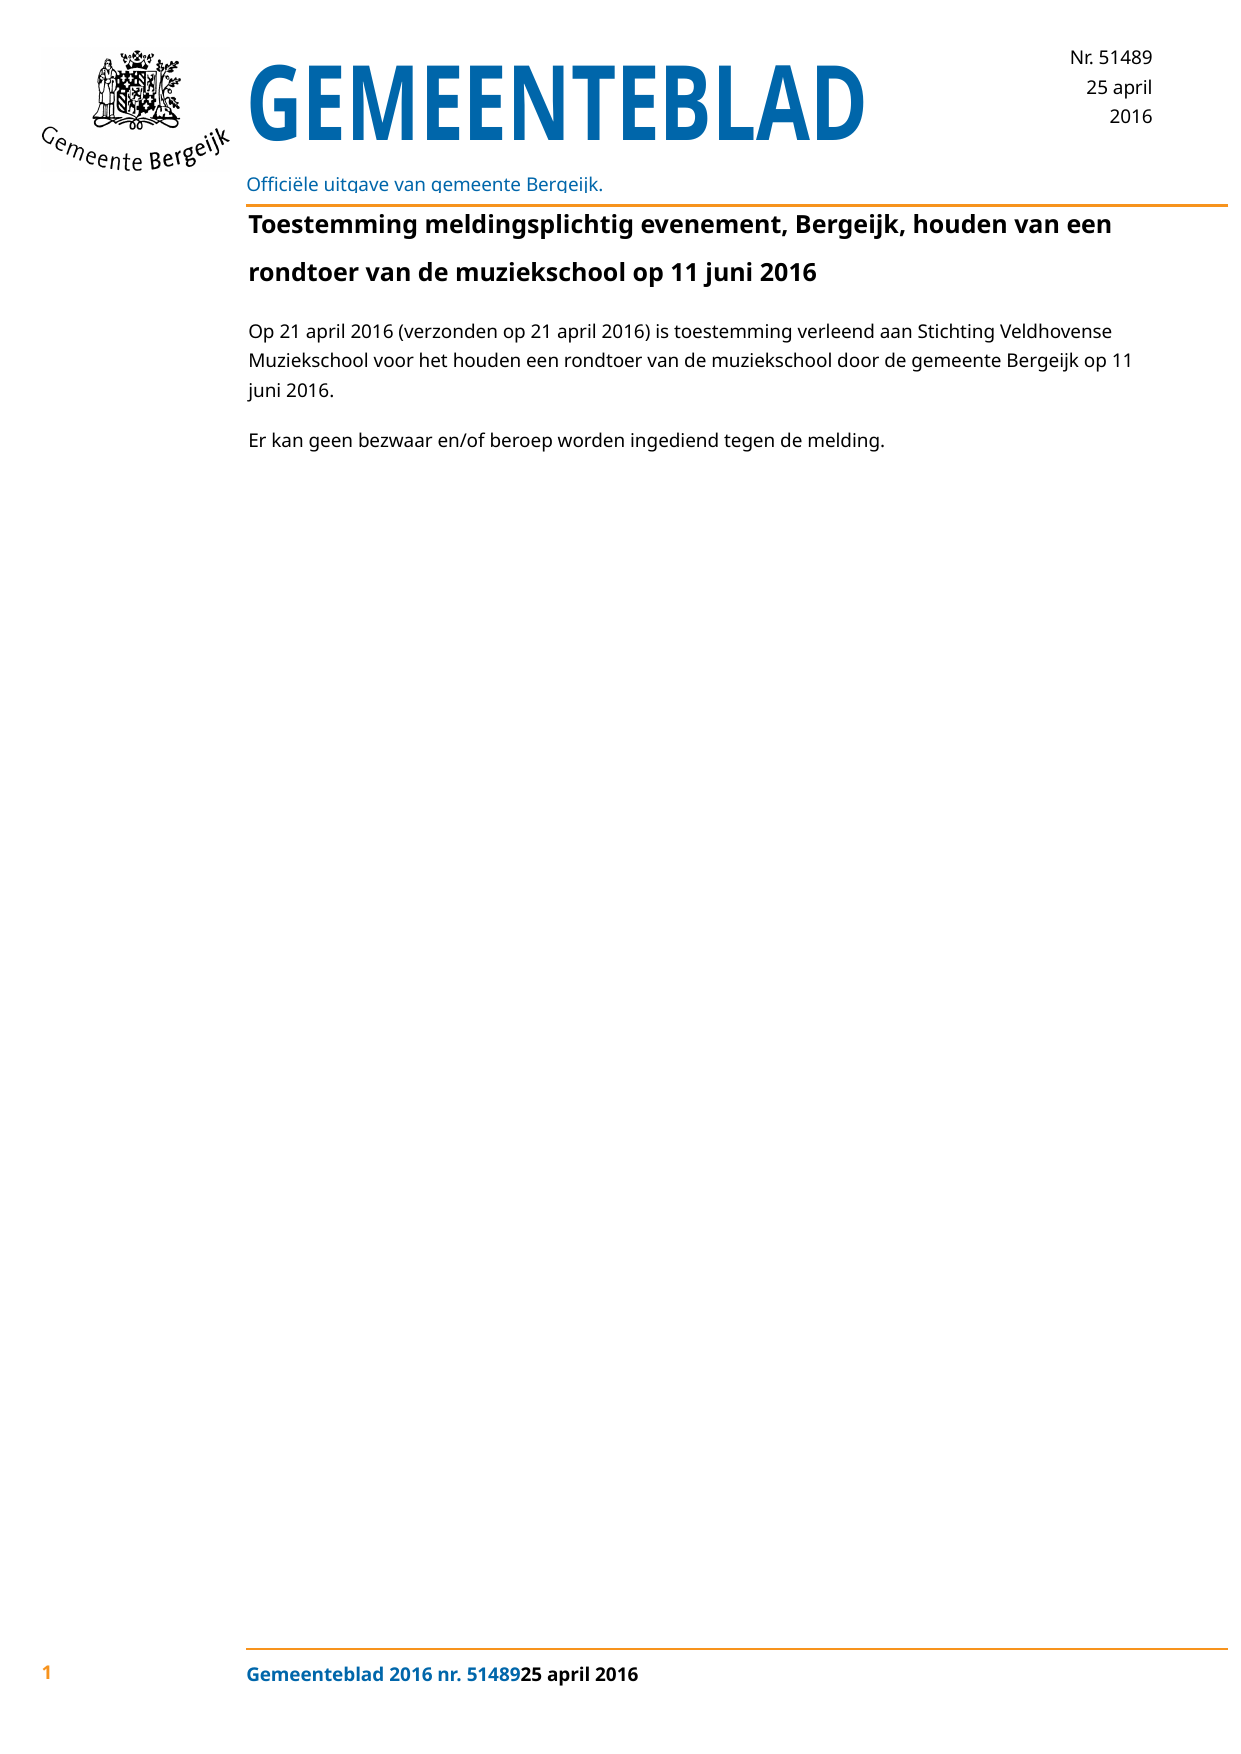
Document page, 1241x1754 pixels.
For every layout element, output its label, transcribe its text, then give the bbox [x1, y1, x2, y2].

picture [41, 47, 231, 172]
text Op 21 april 2016 (verzonden op 21 april 2016) is toestemming verleend aan Stichting Veldhovense Muziekschool voor het houden een rondtoer van de muziekschool door de gemeente Bergeijk op 11 juni 2016. [248, 318, 1152, 403]
text Er kan geen bezwaar en/of beroep worden ingediend tegen de melding. [248, 427, 1152, 453]
text Toestemming meldingsplichtig evenement, Bergeijk, houden van een rondtoer van de muziekschool op 11 juni 2016 [248, 207, 1152, 288]
